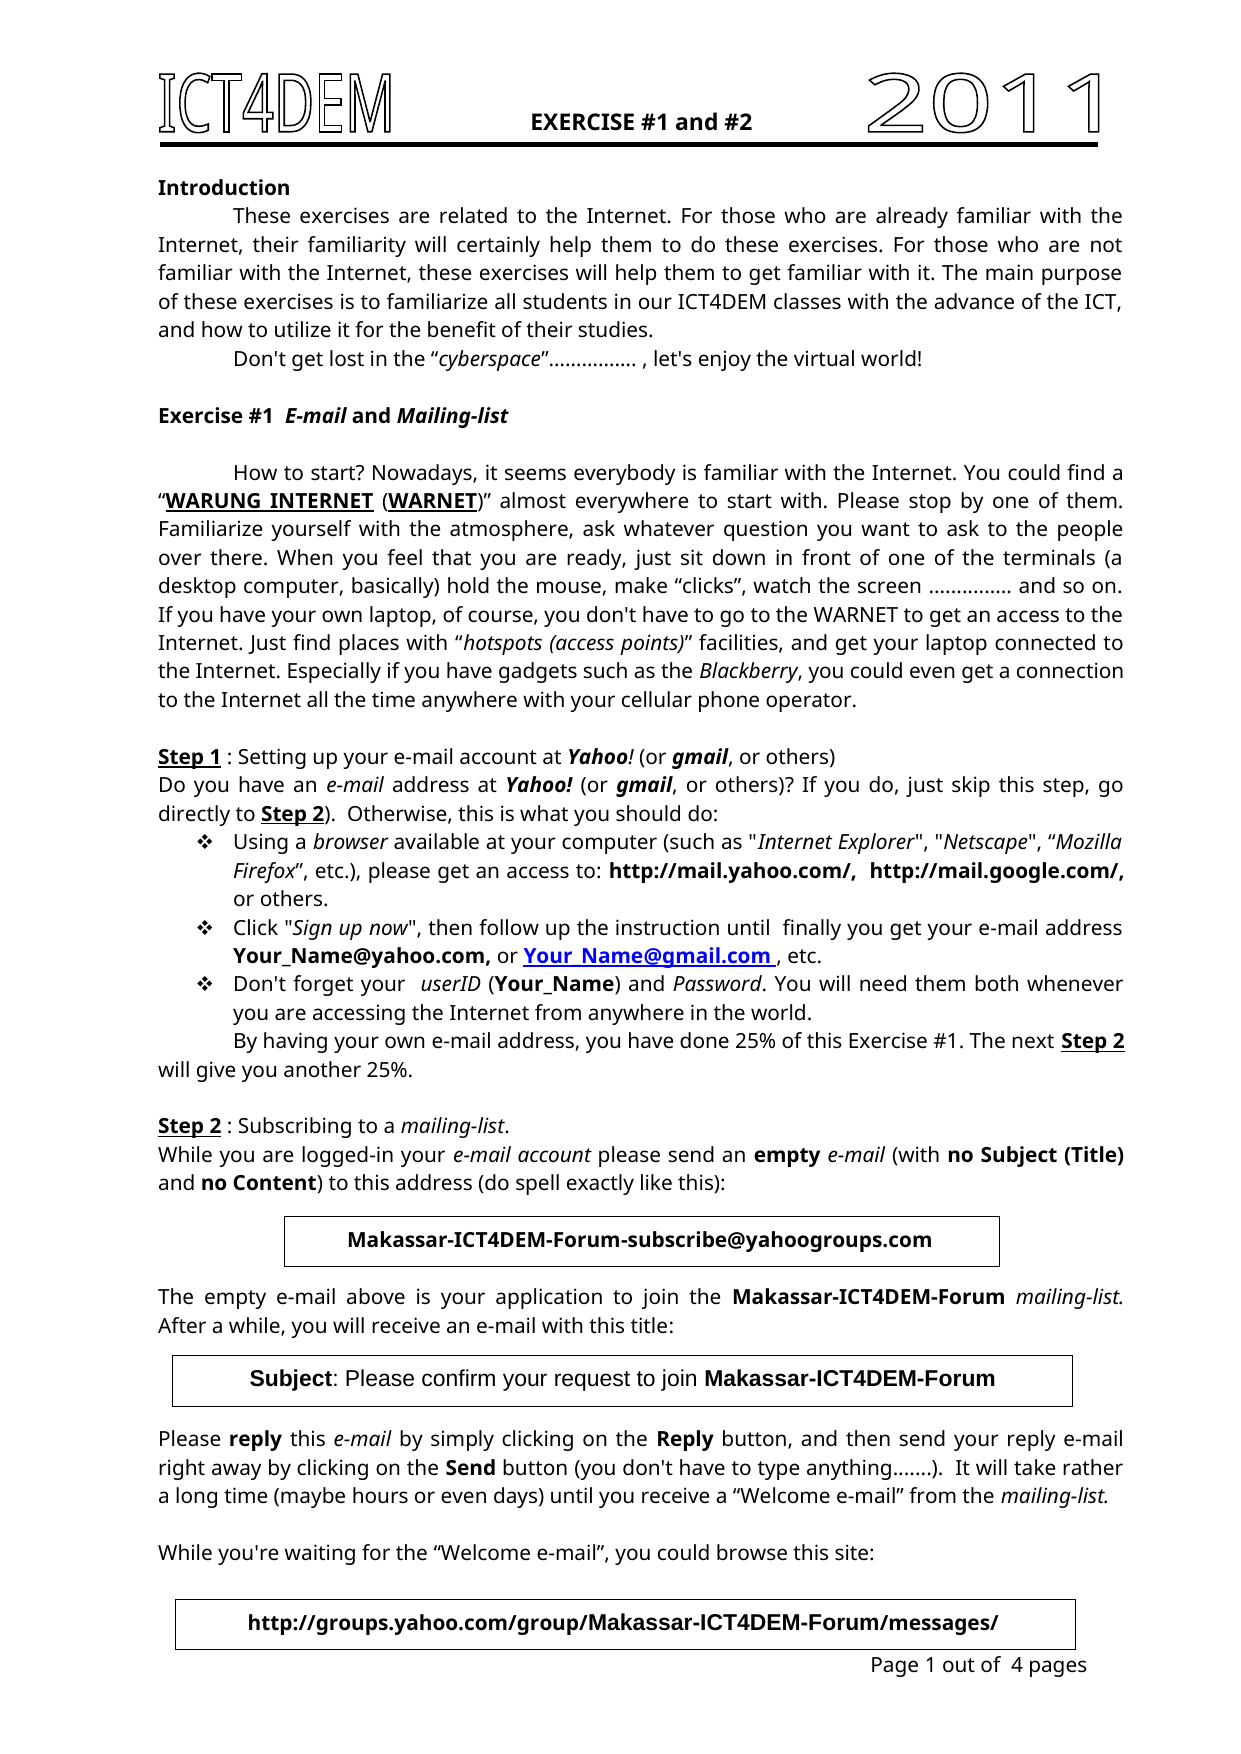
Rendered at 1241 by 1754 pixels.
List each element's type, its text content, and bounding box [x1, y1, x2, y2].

text http://groups.yahoo.com/group/Makassar-ICT4DEM-Forum/messages/ [192, 1608, 1060, 1636]
text Do you have an e-mail address at Yahoo! (or gmail, or others)? If you do, just skip this step, go directly to Step 2). Otherwise, this is what you should do: [158, 770, 1124, 827]
text The empty e-mail above is your application to join the Makassar-ICT4DEM-Forum mailing-list. After a while, you will receive an e-mail with this title: [158, 1282, 1124, 1339]
text While you are logged-in your e-mail account please send an empty e-mail (with no Subject (Title) and no Content) to this address (do spell exactly like this): [158, 1140, 1124, 1197]
text Makassar-ICT4DEM-Forum-subscribe@yahoogroups.com [301, 1225, 984, 1253]
text Please reply this e-mail by simply clicking on the Reply button, and then send your reply e-mail right away by clicking on the Send button (you don't have to type anything.......). It will take rather a long time (maybe hours or even days) until you receive a “Welcome e-mail” from the mailing-list. [158, 1424, 1124, 1510]
text Introduction [158, 173, 1124, 202]
text These exercises are related to the Internet. For those who are already familiar with the Internet, their familiarity will certainly help them to do these exercises. For those who are not familiar with the Internet, these exercises will help them to get familiar with it. The main purpose of these exercises is to familiarize all students in our ICT4DEM classes with the advance of the ICT, and how to utilize it for the benefit of their studies. [158, 202, 1124, 344]
text While you're waiting for the “Welcome e-mail”, you could browse this site: [158, 1538, 1124, 1567]
list Click "Sign up now", then follow up the instruction until finally you get your e-mail address Your_Name@yahoo.com, or Your_Name@gmail.com , etc. [195, 913, 1124, 969]
text Subject: Please confirm your request to join Makassar-ICT4DEM-Forum [188, 1364, 1057, 1391]
text Step 2 : Subscribing to a mailing-list. [158, 1112, 1124, 1140]
text By having your own e-mail address, you have done 25% of this Exercise #1. The next Step 2 will give you another 25%. [158, 1026, 1124, 1083]
text How to start? Nowadays, it seems everybody is familiar with the Internet. You could find a “WARUNG INTERNET (WARNET)” almost everywhere to start with. Please stop by one of them. Familiarize yourself with the atmosphere, ask whatever question you want to ask to the people over there. When you feel that you are ready, just sit down in front of one of the terminals (a desktop computer, basically) hold the mouse, make “clicks”, watch the screen ............... and so on. If you have your own laptop, of course, you don't have to go to the WARNET to get an access to the Internet. Just find places with “hotspots (access points)” facilities, and get your laptop connected to the Internet. Especially if you have gadgets such as the Blackberry, you could even get a connection to the Internet all the time anywhere with your cellular phone operator. [158, 458, 1124, 713]
list Using a browser available at your computer (such as "Internet Explorer", "Netscape", “Mozilla Firefox”, etc.), please get an access to: http://mail.yahoo.com/, http://mail.google.com/, or others. [195, 827, 1124, 913]
list Don't forget your userID (Your_Name) and Password. You will need them both whenever you are accessing the Internet from anywhere in the world. [195, 969, 1124, 1026]
text Exercise #1 E-mail and Mailing-list [158, 401, 1124, 429]
text Don't get lost in the “cyberspace”……………. , let's enjoy the virtual world! [158, 344, 1124, 372]
text Step 1 : Setting up your e-mail account at Yahoo! (or gmail, or others) [158, 742, 1124, 770]
